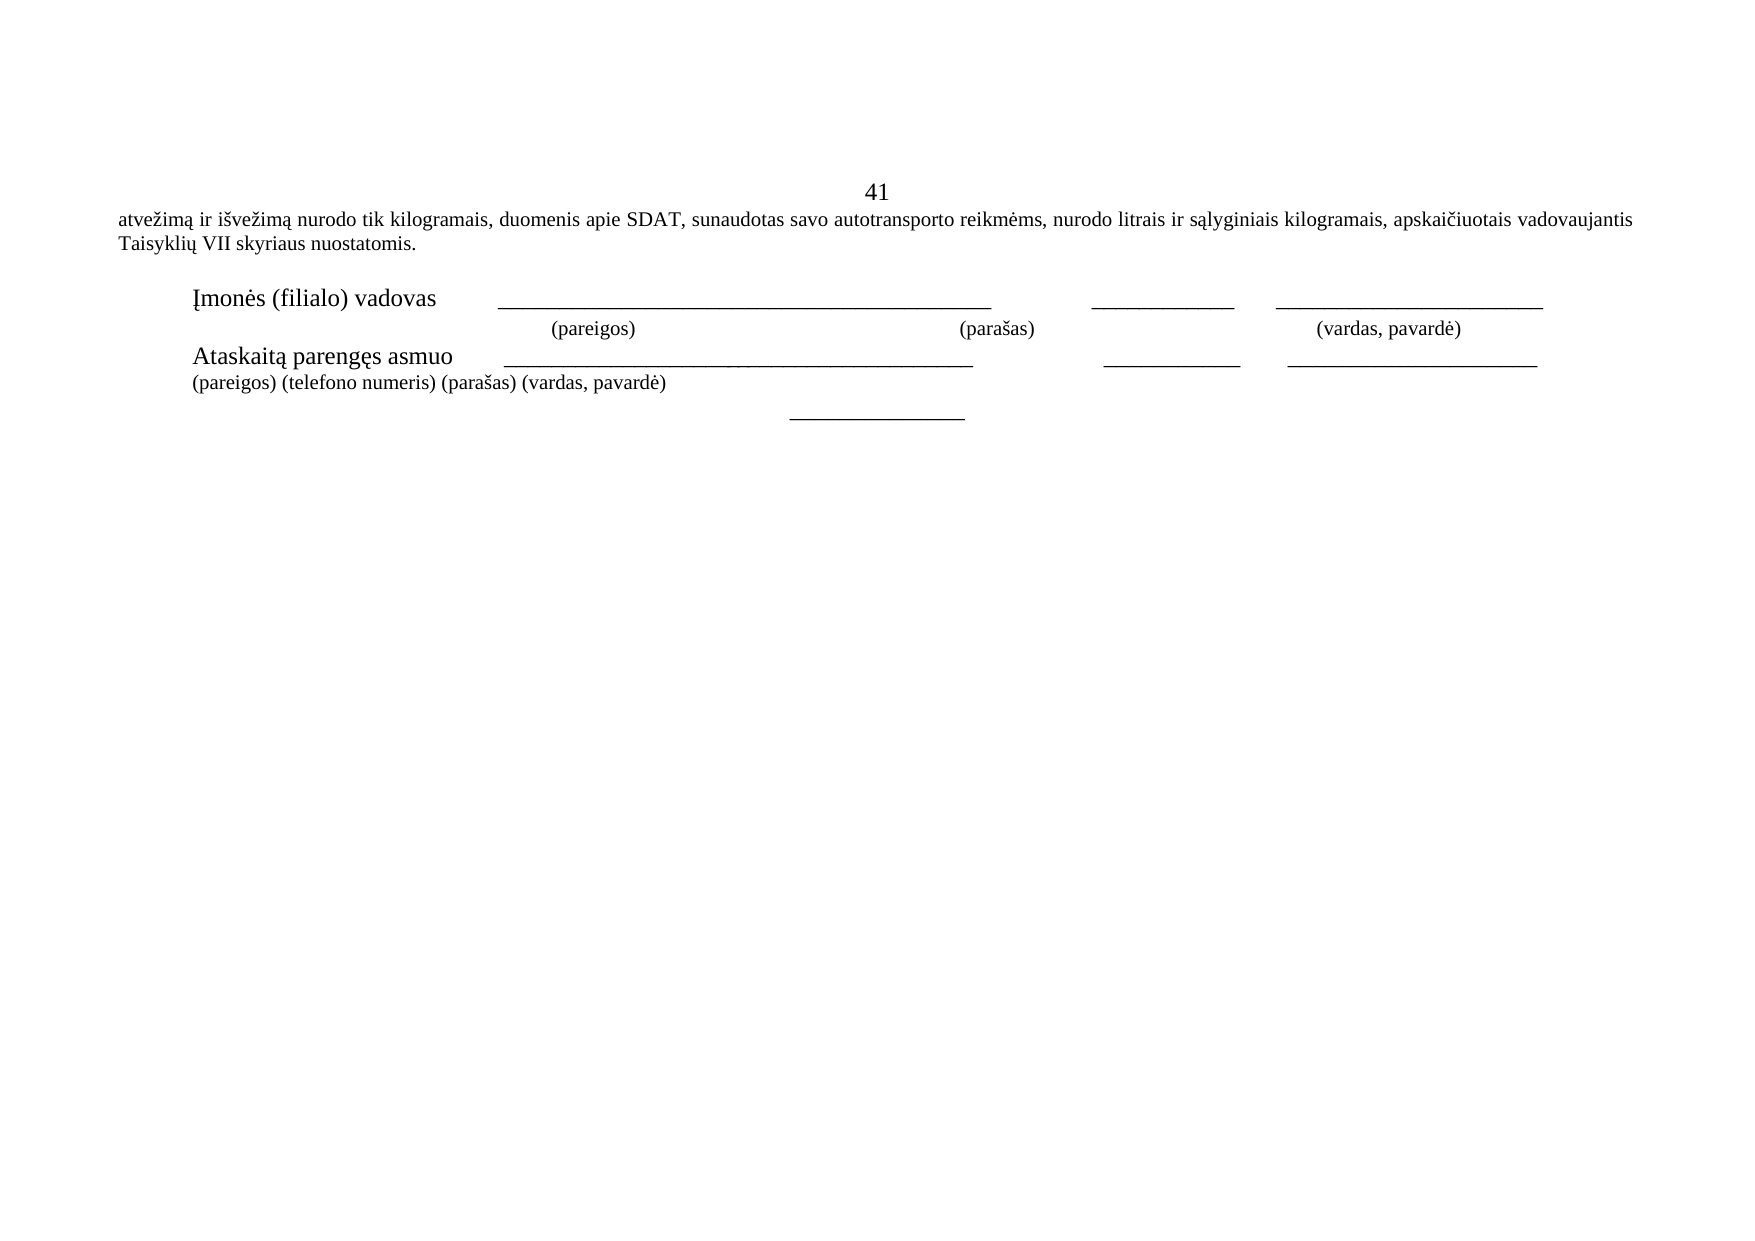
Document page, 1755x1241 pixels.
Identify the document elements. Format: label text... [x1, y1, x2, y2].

text ______________ [118, 394, 1636, 423]
text Ataskaitą parengęs asmuo [118, 341, 1636, 370]
text (pareigos) (parašas) (vardas, pavardė) [118, 312, 1636, 341]
text Įmonės (filialo) vadovas [118, 283, 1636, 312]
text (pareigos) (telefono numeris) (parašas) (vardas, pavardė) [118, 370, 1636, 394]
text atvežimą ir išvežimą nurodo tik kilogramais, duomenis apie SDAT, sunaudotas savo autotransporto reikmėms, nurodo litrais ir sąlyginiais kilogramais, apskaičiuotais vadovaujantis Taisyklių VII skyriaus nuostatomis. [118, 207, 1636, 255]
